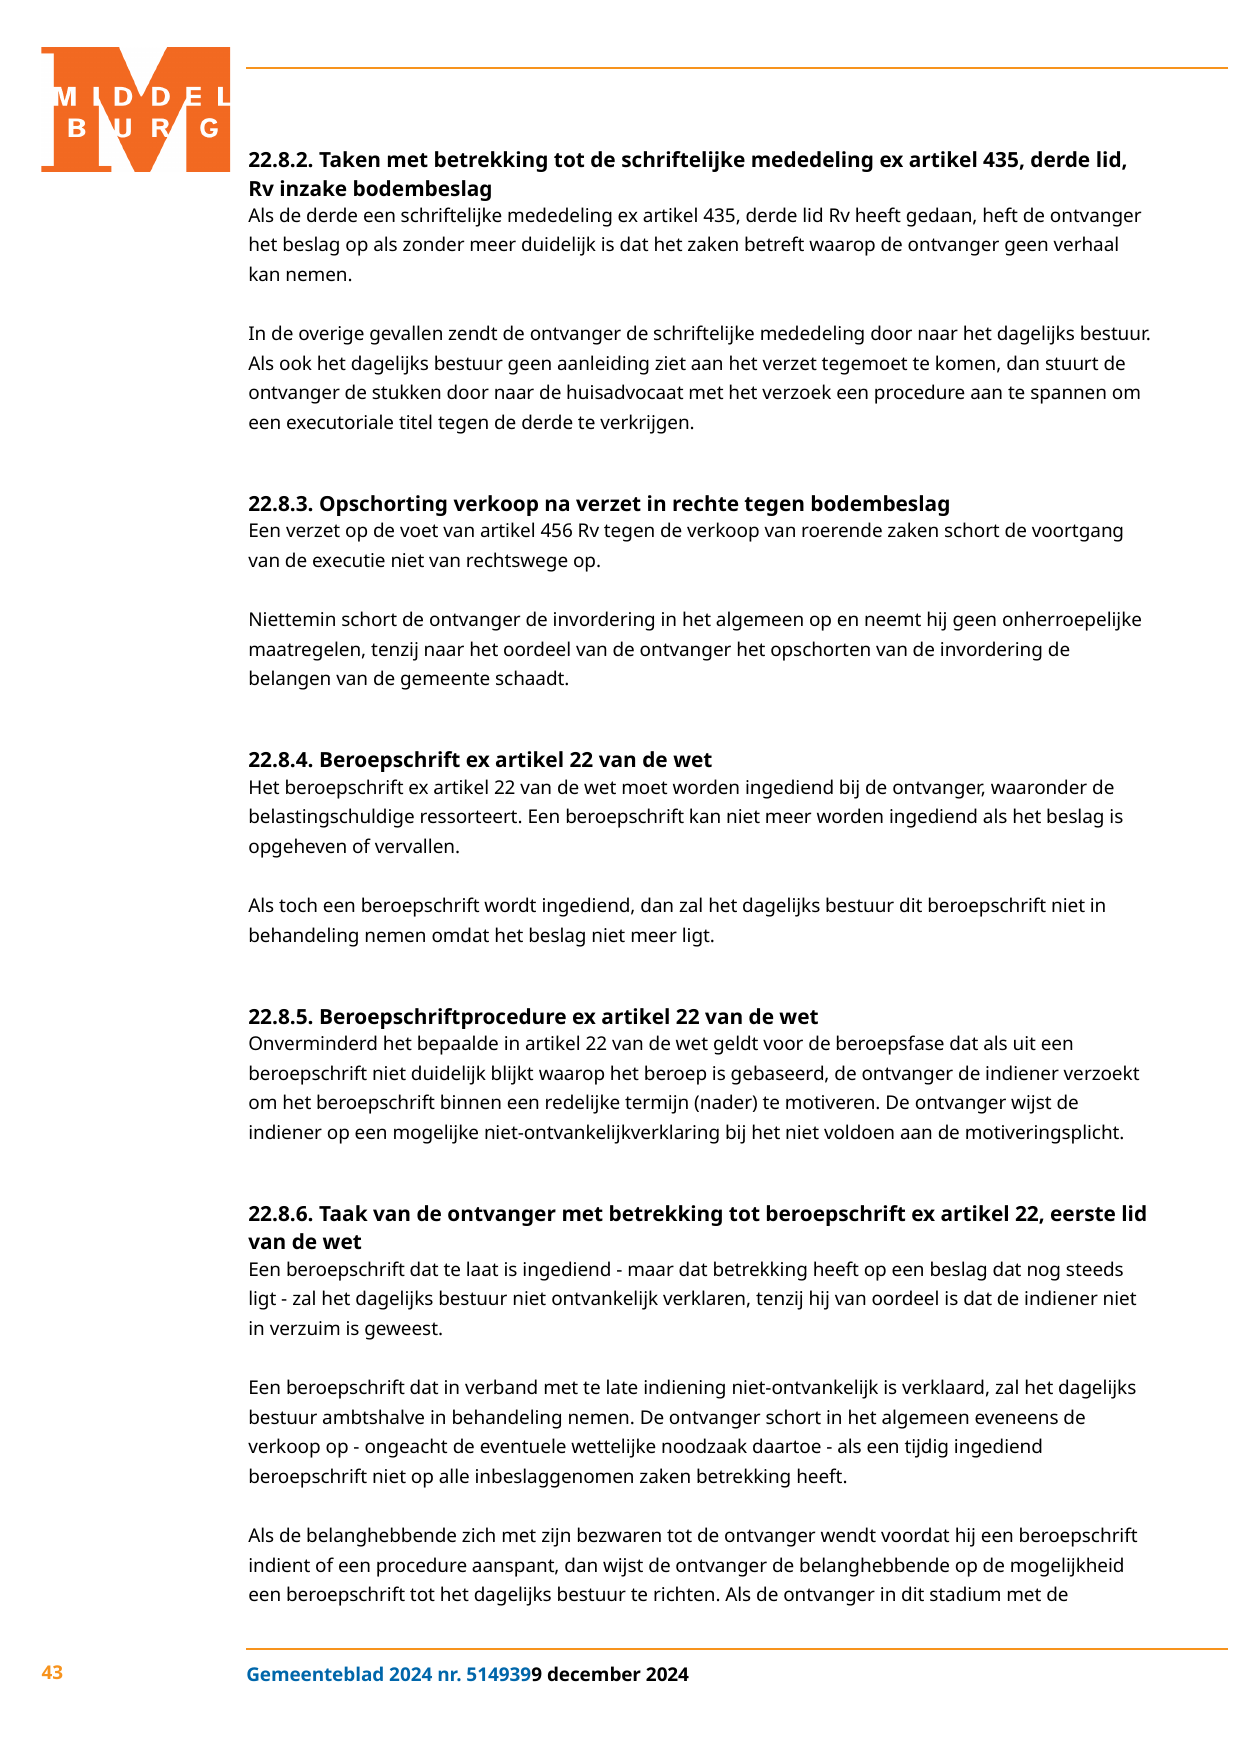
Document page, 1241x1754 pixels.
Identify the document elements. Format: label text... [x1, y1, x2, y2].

text 22.8.2. Taken met betrekking tot de schriftelijke mededeling ex artikel 435, derde lid, Rv inzake bodembeslag [248, 145, 1152, 202]
text In de overige gevallen zendt de ontvanger de schriftelijke mededeling door naar het dagelijks bestuur. Als ook het dagelijks bestuur geen aanleiding ziet aan het verzet tegemoet te komen, dan stuurt de ontvanger de stukken door naar de huisadvocaat met het verzoek een procedure aan te spannen om een executoriale titel tegen de derde te verkrijgen. [248, 320, 1152, 435]
text Als toch een beroepschrift wordt ingediend, dan zal het dagelijks bestuur dit beroepschrift niet in behandeling nemen omdat het beslag niet meer ligt. [248, 892, 1152, 948]
text Een beroepschrift dat in verband met te late indiening niet-ontvankelijk is verklaard, zal het dagelijks bestuur ambtshalve in behandeling nemen. De ontvanger schort in het algemeen eveneens de verkoop op - ongeacht de eventuele wettelijke noodzaak daartoe - als een tijdig ingediend beroepschrift niet op alle inbeslaggenomen zaken betrekking heeft. [248, 1374, 1152, 1489]
text Het beroepschrift ex artikel 22 van de wet moet worden ingediend bij de ontvanger, waaronder de belastingschuldige ressorteert. Een beroepschrift kan niet meer worden ingediend als het beslag is opgeheven of vervallen. [248, 774, 1152, 859]
text 22.8.5. Beroepschriftprocedure ex artikel 22 van de wet [248, 1002, 1152, 1030]
text Een beroepschrift dat te laat is ingediend - maar dat betrekking heeft op een beslag dat nog steeds ligt - zal het dagelijks bestuur niet ontvankelijk verklaren, tenzij hij van oordeel is dat de indiener niet in verzuim is geweest. [248, 1256, 1152, 1341]
text 22.8.4. Beroepschrift ex artikel 22 van de wet [248, 746, 1152, 774]
text Een verzet op de voet van artikel 456 Rv tegen de verkoop van roerende zaken schort de voortgang van de executie niet van rechtswege op. [248, 518, 1152, 573]
text Onverminderd het bepaalde in artikel 22 van de wet geldt voor de beroepsfase dat als uit een beroepschrift niet duidelijk blijkt waarop het beroep is gebaseerd, de ontvanger de indiener verzoekt om het beroepschrift binnen een redelijke termijn (nader) te motiveren. De ontvanger wijst de indiener op een mogelijke niet-ontvankelijkverklaring bij het niet voldoen aan de motiveringsplicht. [248, 1030, 1152, 1145]
text Niettemin schort de ontvanger de invordering in het algemeen op en neemt hij geen onherroepelijke maatregelen, tenzij naar het oordeel van de ontvanger het opschorten van de invordering de belangen van de gemeente schaadt. [248, 606, 1152, 691]
picture [41, 47, 231, 172]
text 22.8.3. Opschorting verkoop na verzet in rechte tegen bodembeslag [248, 489, 1152, 518]
text Als de derde een schriftelijke mededeling ex artikel 435, derde lid Rv heeft gedaan, heft de ontvanger het beslag op als zonder meer duidelijk is dat het zaken betreft waarop de ontvanger geen verhaal kan nemen. [248, 202, 1152, 287]
text 22.8.6. Taak van de ontvanger met betrekking tot beroepschrift ex artikel 22, eerste lid van de wet [248, 1199, 1152, 1256]
text Als de belanghebbende zich met zijn bezwaren tot de ontvanger wendt voordat hij een beroepschrift indient of een procedure aanspant, dan wijst de ontvanger de belanghebbende op de mogelijkheid een beroepschrift tot het dagelijks bestuur te richten. Als de ontvanger in dit stadium met de [248, 1522, 1152, 1607]
